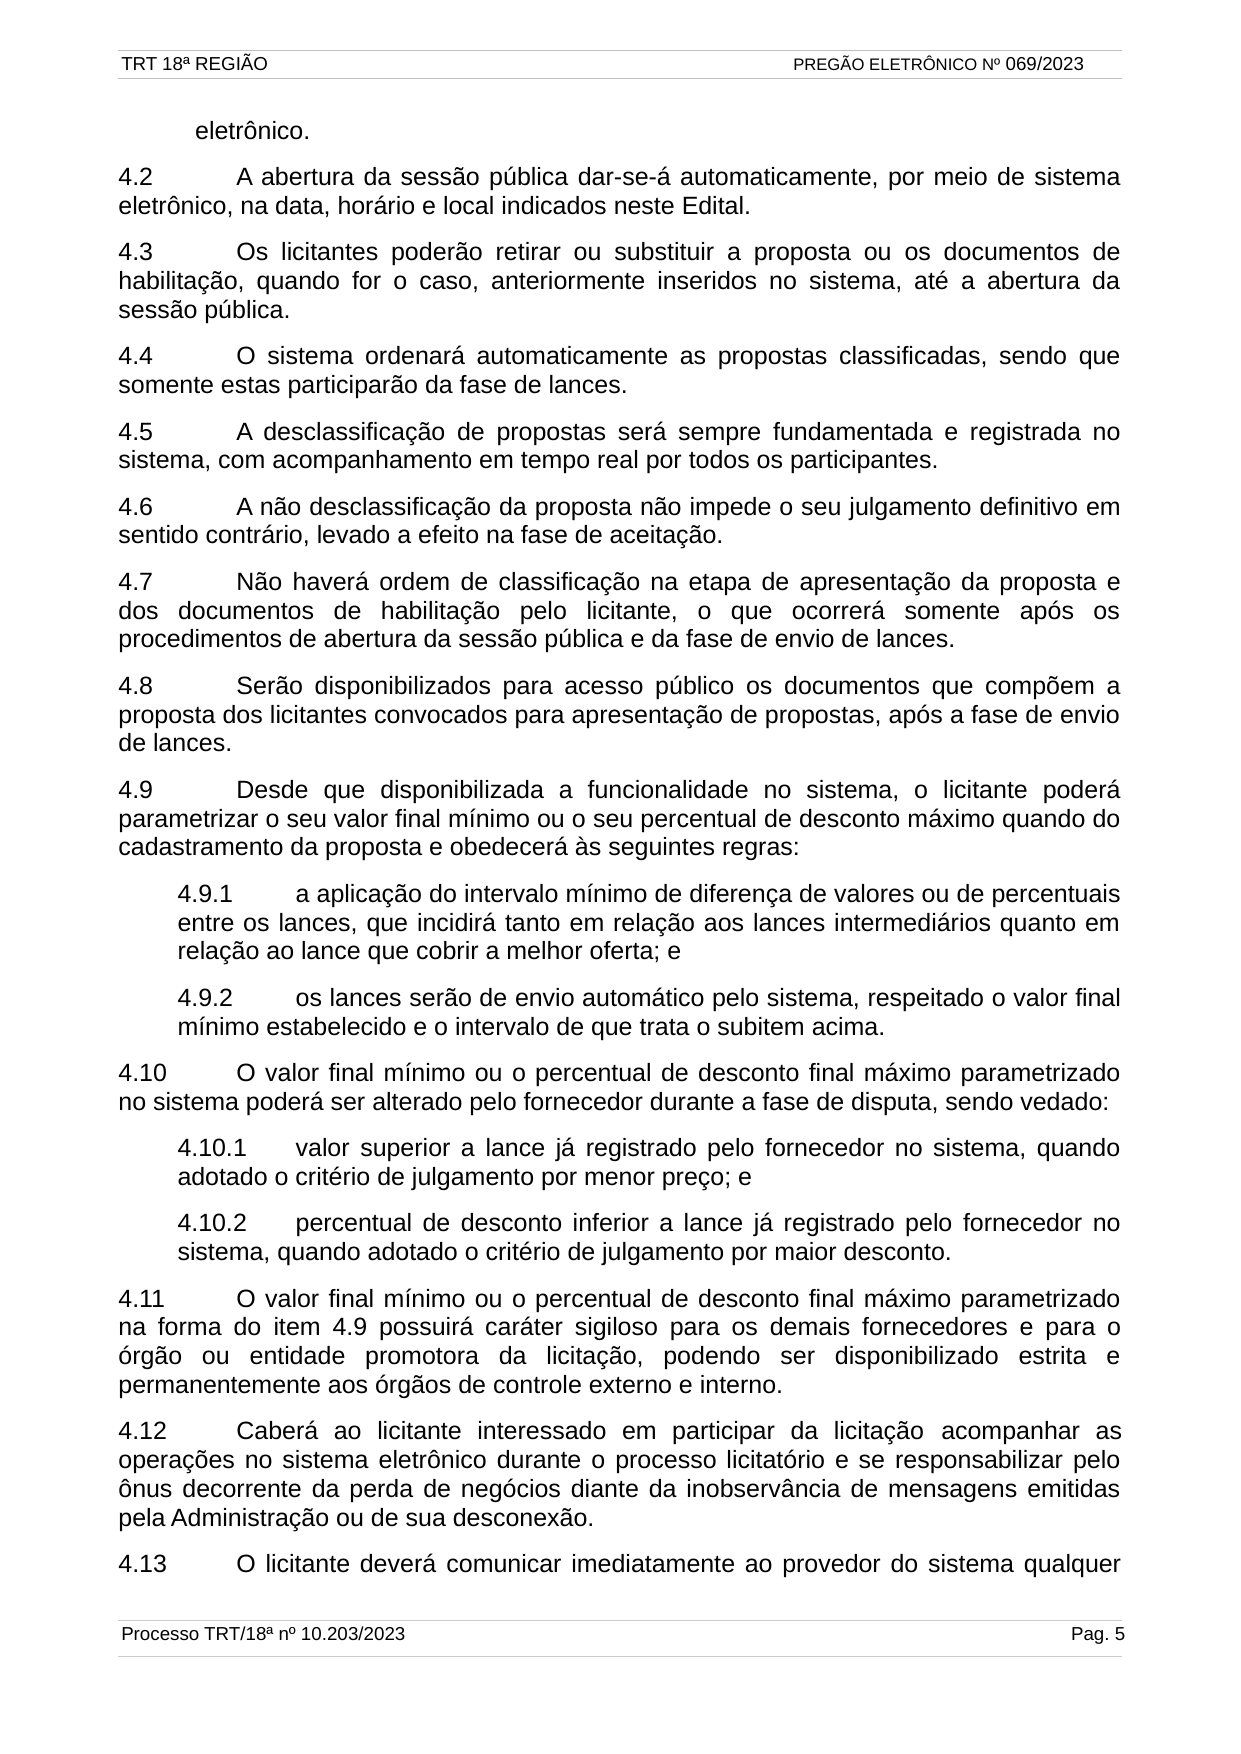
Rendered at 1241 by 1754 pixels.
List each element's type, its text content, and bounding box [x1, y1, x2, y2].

text 4.12 Caberá ao licitante interessado em participar da licitação acompanhar as operações no sistema eletrônico durante o processo licitatório e se responsabilizar pelo ônus decorrente da perda de negócios diante da inobservância de mensagens emitidas pela Administração ou de sua desconexão. [118, 1416, 1122, 1531]
text 4.10.1 valor superior a lance já registrado pelo fornecedor no sistema, quando adotado o critério de julgamento por menor preço; e [177, 1133, 1122, 1191]
text 4.9.1 a aplicação do intervalo mínimo de diferença de valores ou de percentuais entre os lances, que incidirá tanto em relação aos lances intermediários quanto em relação ao lance que cobrir a melhor oferta; e [177, 879, 1122, 965]
text 4.9.2 os lances serão de envio automático pelo sistema, respeitado o valor final mínimo estabelecido e o intervalo de que trata o subitem acima. [177, 983, 1122, 1040]
text 4.8 Serão disponibilizados para acesso público os documentos que compõem a proposta dos licitantes convocados para apresentação de propostas, após a fase de envio de lances. [118, 671, 1122, 757]
text 4.13 O licitante deverá comunicar imediatamente ao provedor do sistema qualquer [118, 1549, 1122, 1578]
text 4.7 Não haverá ordem de classificação na etapa de apresentação da proposta e dos documentos de habilitação pelo licitante, o que ocorrerá somente após os procedimentos de abertura da sessão pública e da fase de envio de lances. [118, 567, 1122, 653]
text eletrônico. [195, 116, 1122, 144]
text 4.9 Desde que disponibilizada a funcionalidade no sistema, o licitante poderá parametrizar o seu valor final mínimo ou o seu percentual de desconto máximo quando do cadastramento da proposta e obedecerá às seguintes regras: [118, 775, 1122, 861]
text 4.4 O sistema ordenará automaticamente as propostas classificadas, sendo que somente estas participarão da fase de lances. [118, 341, 1122, 399]
text 4.5 A desclassificação de propostas será sempre fundamentada e registrada no sistema, com acompanhamento em tempo real por todos os participantes. [118, 416, 1122, 474]
text 4.10 O valor final mínimo ou o percentual de desconto final máximo parametrizado no sistema poderá ser alterado pelo fornecedor durante a fase de disputa, sendo vedado: [118, 1058, 1122, 1115]
text 4.10.2 percentual de desconto inferior a lance já registrado pelo fornecedor no sistema, quando adotado o critério de julgamento por maior desconto. [177, 1208, 1122, 1266]
text 4.6 A não desclassificação da proposta não impede o seu julgamento definitivo em sentido contrário, levado a efeito na fase de aceitação. [118, 492, 1122, 549]
text 4.2 A abertura da sessão pública dar-se-á automaticamente, por meio de sistema eletrônico, na data, horário e local indicados neste Edital. [118, 162, 1122, 219]
text 4.3 Os licitantes poderão retirar ou substituir a proposta ou os documentos de habilitação, quando for o caso, anteriormente inseridos no sistema, até a abertura da sessão pública. [118, 237, 1122, 323]
text 4.11 O valor final mínimo ou o percentual de desconto final máximo parametrizado na forma do item 4.9 possuirá caráter sigiloso para os demais fornecedores e para o órgão ou entidade promotora da licitação, podendo ser disponibilizado estrita e permanentemente aos órgãos de controle externo e interno. [118, 1283, 1122, 1398]
